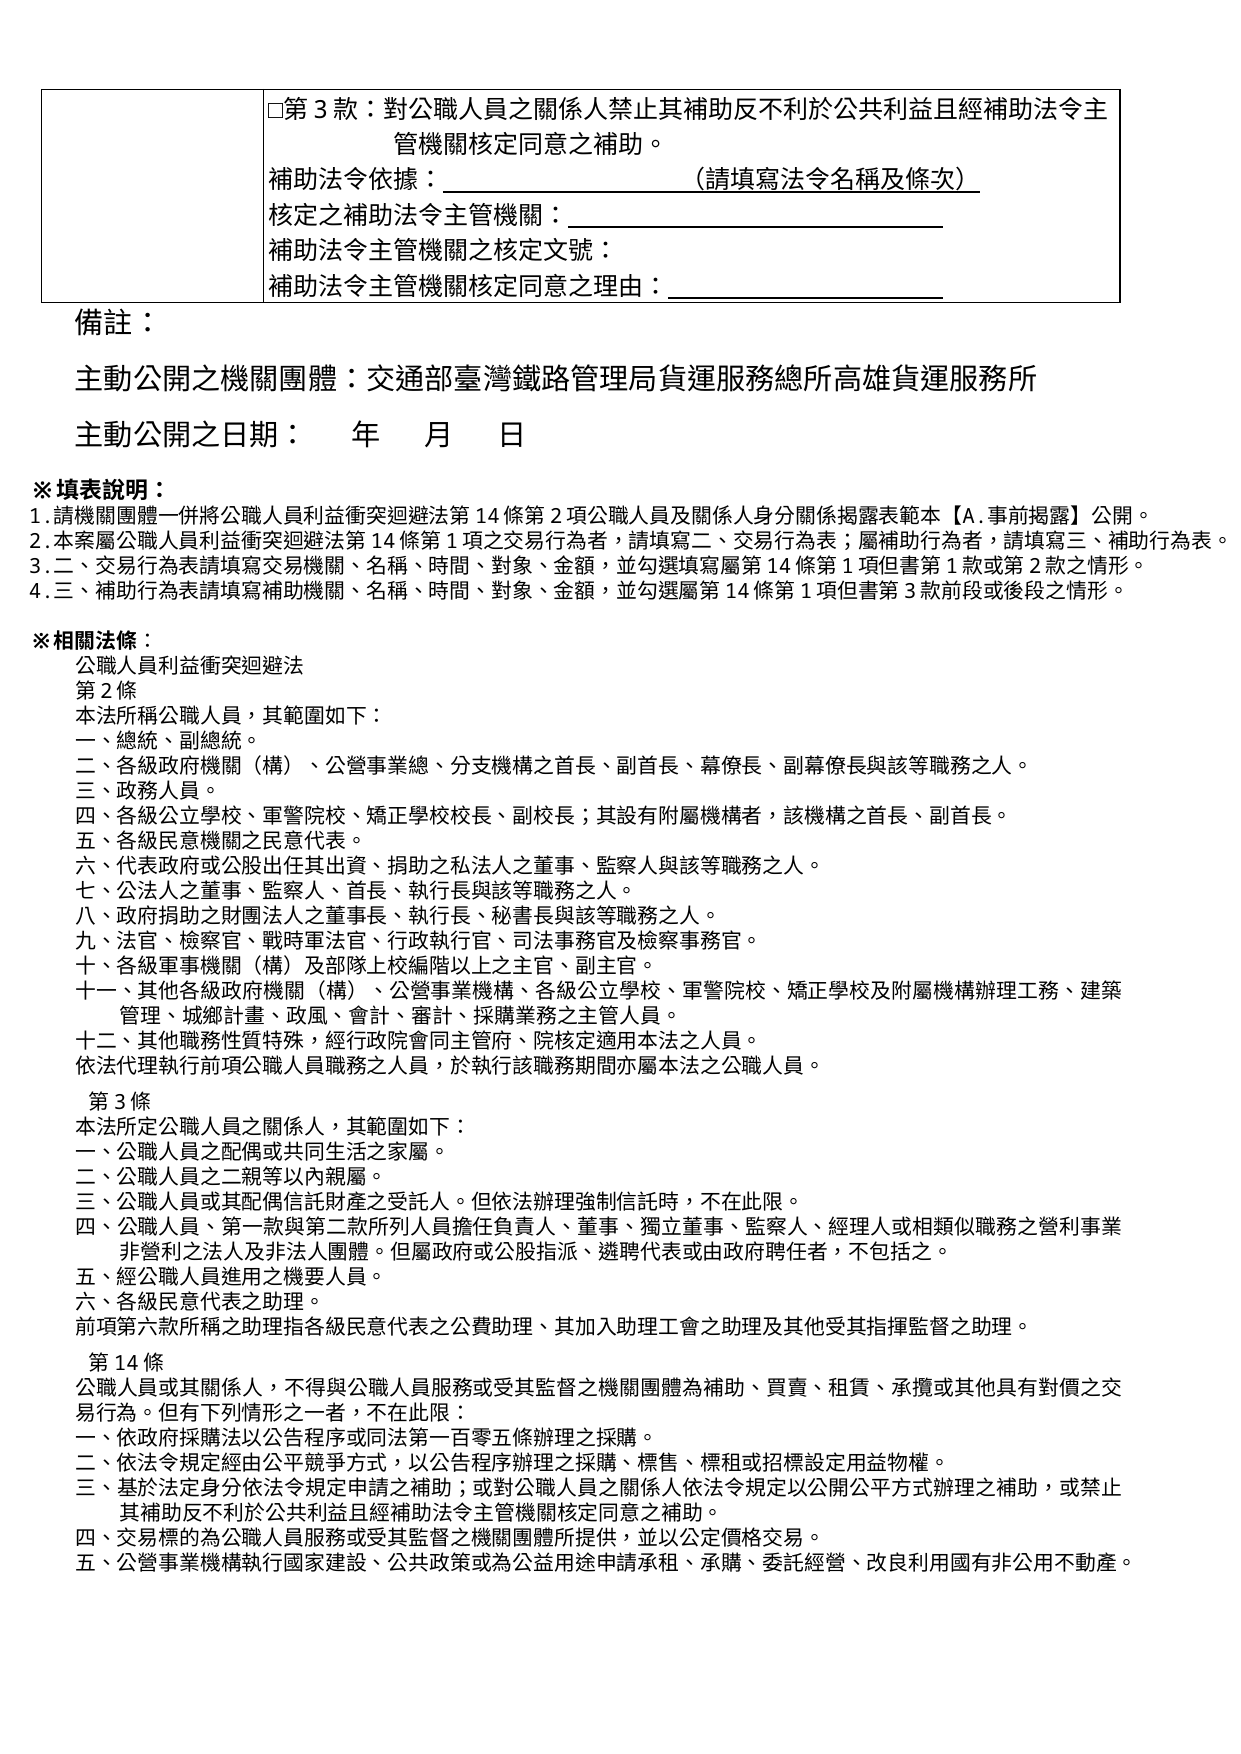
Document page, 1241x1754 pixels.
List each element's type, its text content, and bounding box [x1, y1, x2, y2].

text 第14條 [1, 1351, 1219, 1376]
text 五、各級民意機關之民意代表。 [75, 828, 1125, 853]
text 一、依政府採購法以公告程序或同法第一百零五條辦理之採購。 [75, 1426, 1125, 1451]
text 公職人員或其關係人，不得與公職人員服務或受其監督之機關團體為補助、買賣、租賃、承攬或其他具有對價之交易行為。但有下列情形之一者，不在此限： [75, 1376, 1125, 1426]
table_cell 補助屬第14條第1項 但書第3款 [42, 90, 263, 302]
text 前項第六款所稱之助理指各級民意代表之公費助理、其加入助理工會之助理及其他受其指揮監督之助理。 [75, 1314, 1125, 1339]
text 四、交易標的為公職人員服務或受其監督之機關團體所提供，並以公定價格交易。 [75, 1526, 1125, 1551]
text 4.三、補助行為表請填寫補助機關、名稱、時間、對象、金額，並勾選屬第14條第1項但書第3款前段或後段之情形。 [1, 578, 1219, 603]
text 五、公營事業機構執行國家建設、公共政策或為公益用途申請承租、承購、委託經營、改良利用國有非公用不動產。 [75, 1551, 1125, 1576]
text 六、各級民意代表之助理。 [75, 1289, 1125, 1314]
text 第3條 [1, 1089, 1219, 1114]
text 一、總統、副總統。 [75, 728, 1125, 753]
text 依法代理執行前項公職人員職務之人員，於執行該職務期間亦屬本法之公職人員。 [75, 1053, 1125, 1078]
text 主動公開之機關團體：交通部臺灣鐵路管理局貨運服務總所高雄貨運服務所 [30, 359, 1234, 397]
text 二、依法令規定經由公平競爭方式，以公告程序辦理之採購、標售、標租或招標設定用益物權。 [75, 1451, 1125, 1476]
text 公職人員利益衝突迴避法 [75, 653, 1125, 678]
text 備註： [30, 303, 1234, 341]
text 十二、其他職務性質特殊，經行政院會同主管府、院核定適用本法之人員。 [75, 1028, 1125, 1053]
text 九、法官、檢察官、戰時軍法官、行政執行官、司法事務官及檢察事務官。 [75, 928, 1125, 953]
text 三、政務人員。 [75, 778, 1125, 803]
text 十、各級軍事機關（構）及部隊上校編階以上之主官、副主官。 [75, 953, 1125, 978]
text 七、公法人之董事、監察人、首長、執行長與該等職務之人。 [75, 878, 1125, 903]
text 一、公職人員之配偶或共同生活之家屬。 [75, 1139, 1125, 1164]
text 四、公職人員、第一款與第二款所列人員擔任負責人、董事、獨立董事、監察人、經理人或相類似職務之營利事業、非營利之法人及非法人團體。但屬政府或公股指派、遴聘代表或由政府聘任者，不包括之。 [75, 1214, 1125, 1264]
text 六、代表政府或公股出任其出資、捐助之私法人之董事、監察人與該等職務之人。 [75, 853, 1125, 878]
text 三、基於法定身分依法令規定申請之補助；或對公職人員之關係人依法令規定以公開公平方式辦理之補助，或禁止其補助反不利於公共利益且經補助法令主管機關核定同意之補助。 [75, 1476, 1125, 1526]
text 2.本案屬公職人員利益衝突迴避法第14條第1項之交易行為者，請填寫二、交易行為表；屬補助行為者，請填寫三、補助行為表。 [1, 528, 1219, 553]
text ※相關法條： [1, 628, 1219, 653]
text 四、各級公立學校、軍警院校、矯正學校校長、副校長；其設有附屬機構者，該機構之首長、副首長。 [75, 803, 1125, 828]
text 五、經公職人員進用之機要人員。 [75, 1264, 1125, 1289]
text 十一、其他各級政府機關（構）、公營事業機構、各級公立學校、軍警院校、矯正學校及附屬機構辦理工務、建築管理、城鄉計畫、政風、會計、審計、採購業務之主管人員。 [75, 978, 1125, 1028]
text 主動公開之日期： 年 月 日 [30, 416, 1234, 453]
text 二、公職人員之二親等以內親屬。 [75, 1164, 1125, 1189]
text 八、政府捐助之財團法人之董事長、執行長、秘書長與該等職務之人。 [75, 903, 1125, 928]
text 第2條 [75, 678, 1125, 703]
text 本法所稱公職人員，其範圍如下： [75, 703, 1125, 728]
text 3.二、交易行為表請填寫交易機關、名稱、時間、對象、金額，並勾選填寫屬第14條第1項但書第1款或第2款之情形。 [1, 553, 1219, 578]
text ※填表說明： [1, 478, 1219, 503]
text 本法所定公職人員之關係人，其範圍如下： [75, 1114, 1125, 1139]
table_cell □第3款：對公職人員之關係人禁止其補助反不利於公共利益且經補助法令主 管機關核定同意之補助。 補助法令依據： （請填寫法令名稱及條次） 核定之補助法令主管機關： 補助法令主管機關之核定文號： 補助法令主管機關核定同意之理由： [264, 90, 1119, 302]
text 三、公職人員或其配偶信託財產之受託人。但依法辦理強制信託時，不在此限。 [75, 1189, 1125, 1214]
text 1.請機關團體一併將公職人員利益衝突迴避法第14條第2項公職人員及關係人身分關係揭露表範本【A.事前揭露】公開。 [1, 503, 1219, 528]
text 二、各級政府機關（構）、公營事業總、分支機構之首長、副首長、幕僚長、副幕僚長與該等職務之人。 [75, 753, 1125, 778]
